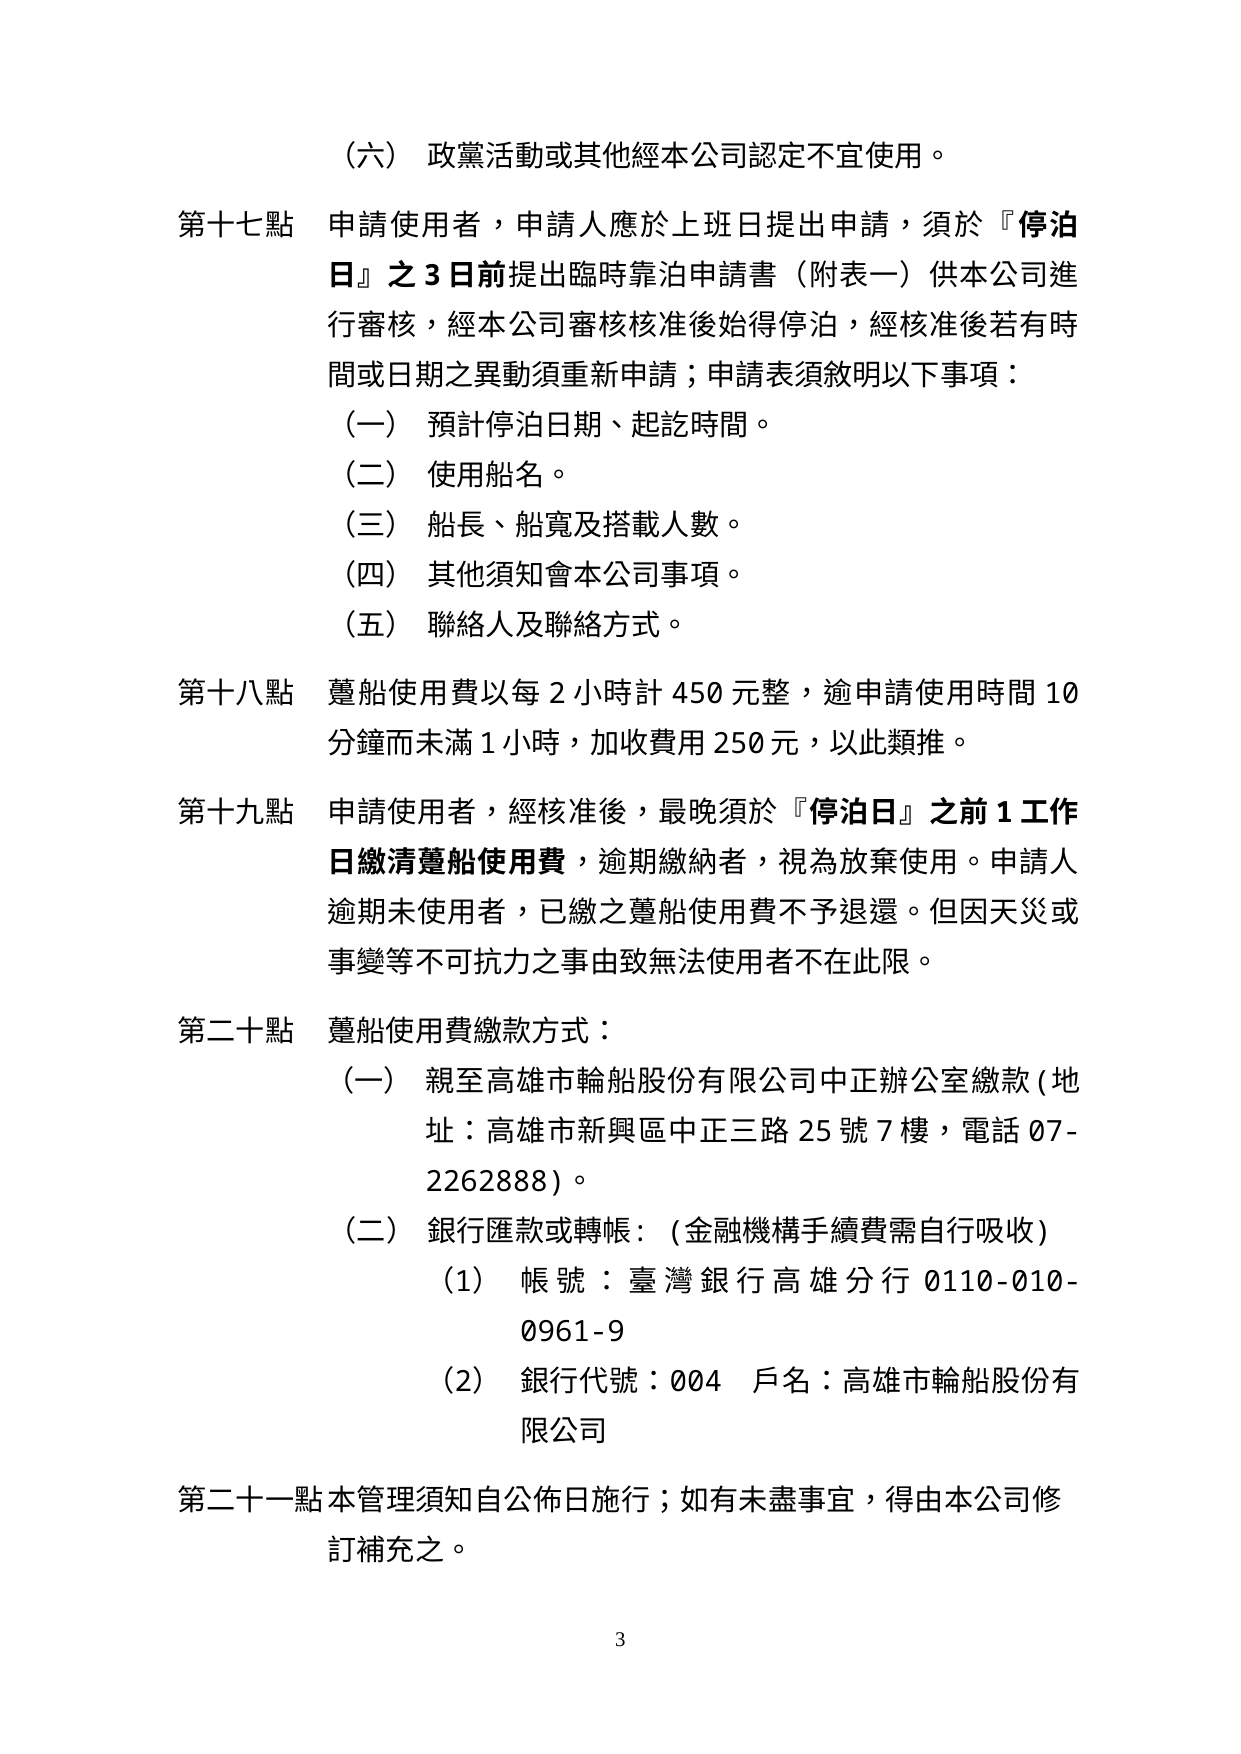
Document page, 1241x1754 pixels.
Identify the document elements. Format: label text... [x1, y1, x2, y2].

list 政黨活動或其他經本公司認定不宜使用。 [327, 126, 1063, 176]
list 銀行匯款或轉帳: (金融機構手續費需自行吸收) [327, 1201, 1079, 1251]
list 船長、船寬及搭載人數。 [327, 495, 1079, 545]
list 申請使用者，經核准後，最晚須於『停泊日』之前1工作日繳清躉船使用費，逾期繳納者，視為放棄使用。申請人逾期未使用者，已繳之躉船使用費不予退還。但因天災或事變等不可抗力之事由致無法使用者不在此限。 [177, 782, 1079, 982]
list 躉船使用費以每2小時計450元整，逾申請使用時間10分鐘而未滿1小時，加收費用250元，以此類推。 [177, 664, 1079, 764]
list 帳號：臺灣銀行高雄分行0110-010-0961-9 [425, 1251, 1081, 1351]
list 申請使用者，申請人應於上班日提出申請，須於『停泊日』之3日前提出臨時靠泊申請書（附表一）供本公司進行審核，經本公司審核核准後始得停泊，經核准後若有時間或日期之異動須重新申請；申請表須敘明以下事項： [177, 195, 1079, 395]
list 躉船使用費繳款方式： [177, 1001, 1079, 1051]
list 銀行代號：004 戶名：高雄市輪船股份有限公司 [425, 1351, 1081, 1451]
list 親至高雄市輪船股份有限公司中正辦公室繳款(地址：高雄市新興區中正三路25號7樓，電話07-2262888)。 [325, 1051, 1081, 1201]
list 聯絡人及聯絡方式。 [327, 595, 1079, 645]
list 使用船名。 [327, 445, 1079, 495]
list 其他須知會本公司事項。 [327, 545, 1079, 595]
list 預計停泊日期、起訖時間。 [327, 395, 1079, 445]
list 本管理須知自公佈日施行；如有未盡事宜，得由本公司修訂補充之。 [177, 1470, 1063, 1570]
